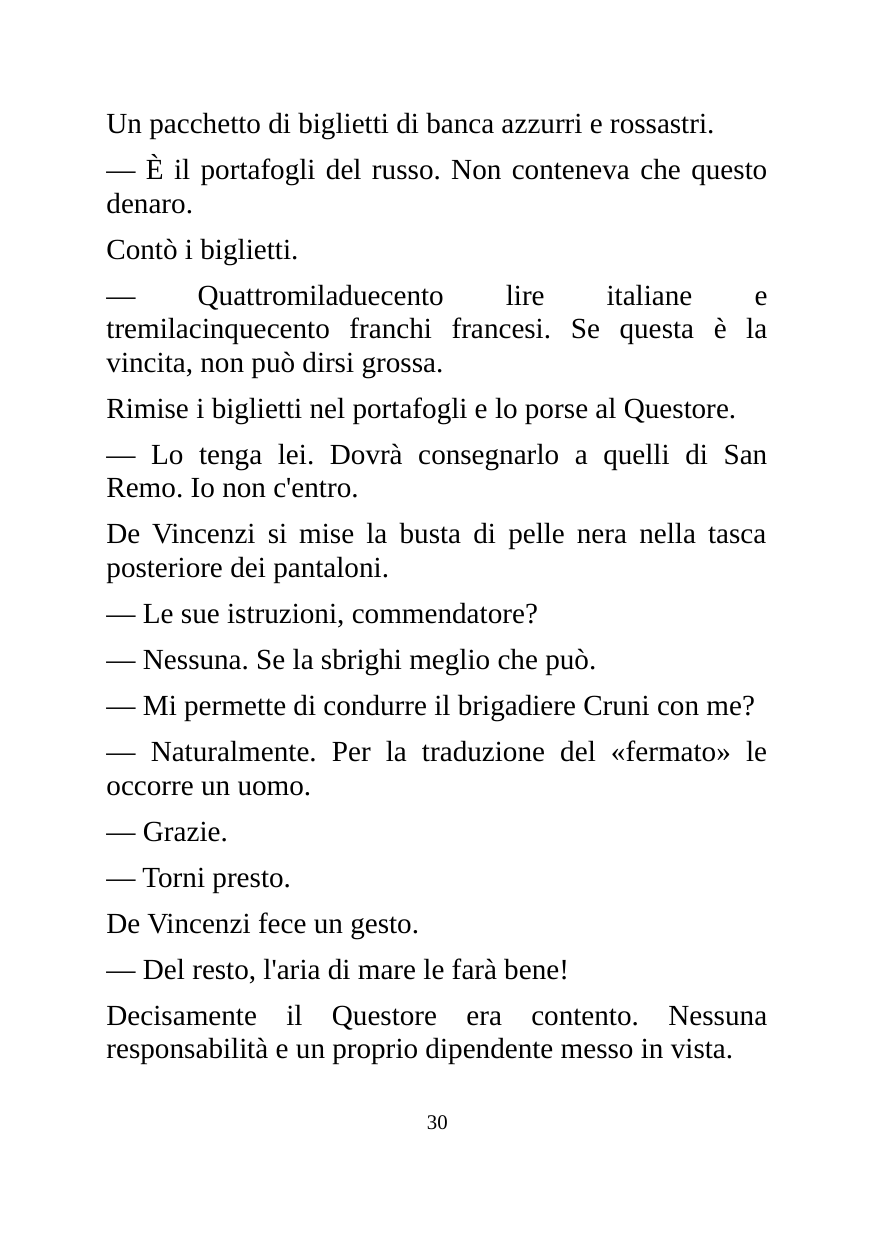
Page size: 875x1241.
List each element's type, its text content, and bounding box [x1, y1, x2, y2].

text — Del resto, l'aria di mare le farà bene! [106, 952, 768, 986]
text — Lo tenga lei. Dovrà consegnarlo a quelli di San Remo. Io non c'entro. [106, 437, 768, 504]
text — Nessuna. Se la sbrighi meglio che può. [106, 642, 768, 676]
text — Torni presto. [106, 860, 768, 893]
text — È il portafogli del russo. Non conteneva che questo denaro. [106, 152, 768, 219]
text Contò i biglietti. [106, 232, 768, 265]
text Rimise i biglietti nel portafogli e lo porse al Questore. [106, 391, 768, 424]
text — Naturalmente. Per la traduzione del «fermato» le occorre un uomo. [106, 734, 768, 801]
text — Grazie. [106, 814, 768, 847]
text — Mi permette di condurre il brigadiere Cruni con me? [106, 688, 768, 722]
text — Le sue istruzioni, commendatore? [106, 596, 768, 630]
text De Vincenzi fece un gesto. [106, 906, 768, 939]
text Decisamente il Questore era contento. Nessuna responsabilità e un proprio dipendente messo in vista. [106, 998, 768, 1065]
text De Vincenzi si mise la busta di pelle nera nella tasca posteriore dei pantaloni. [106, 517, 768, 584]
text Un pacchetto di biglietti di banca azzurri e rossastri. [106, 106, 768, 140]
text — Quattromiladuecento lire italiane e tremilacinquecento franchi francesi. Se questa è la vincita, non può dirsi grossa. [106, 278, 768, 378]
